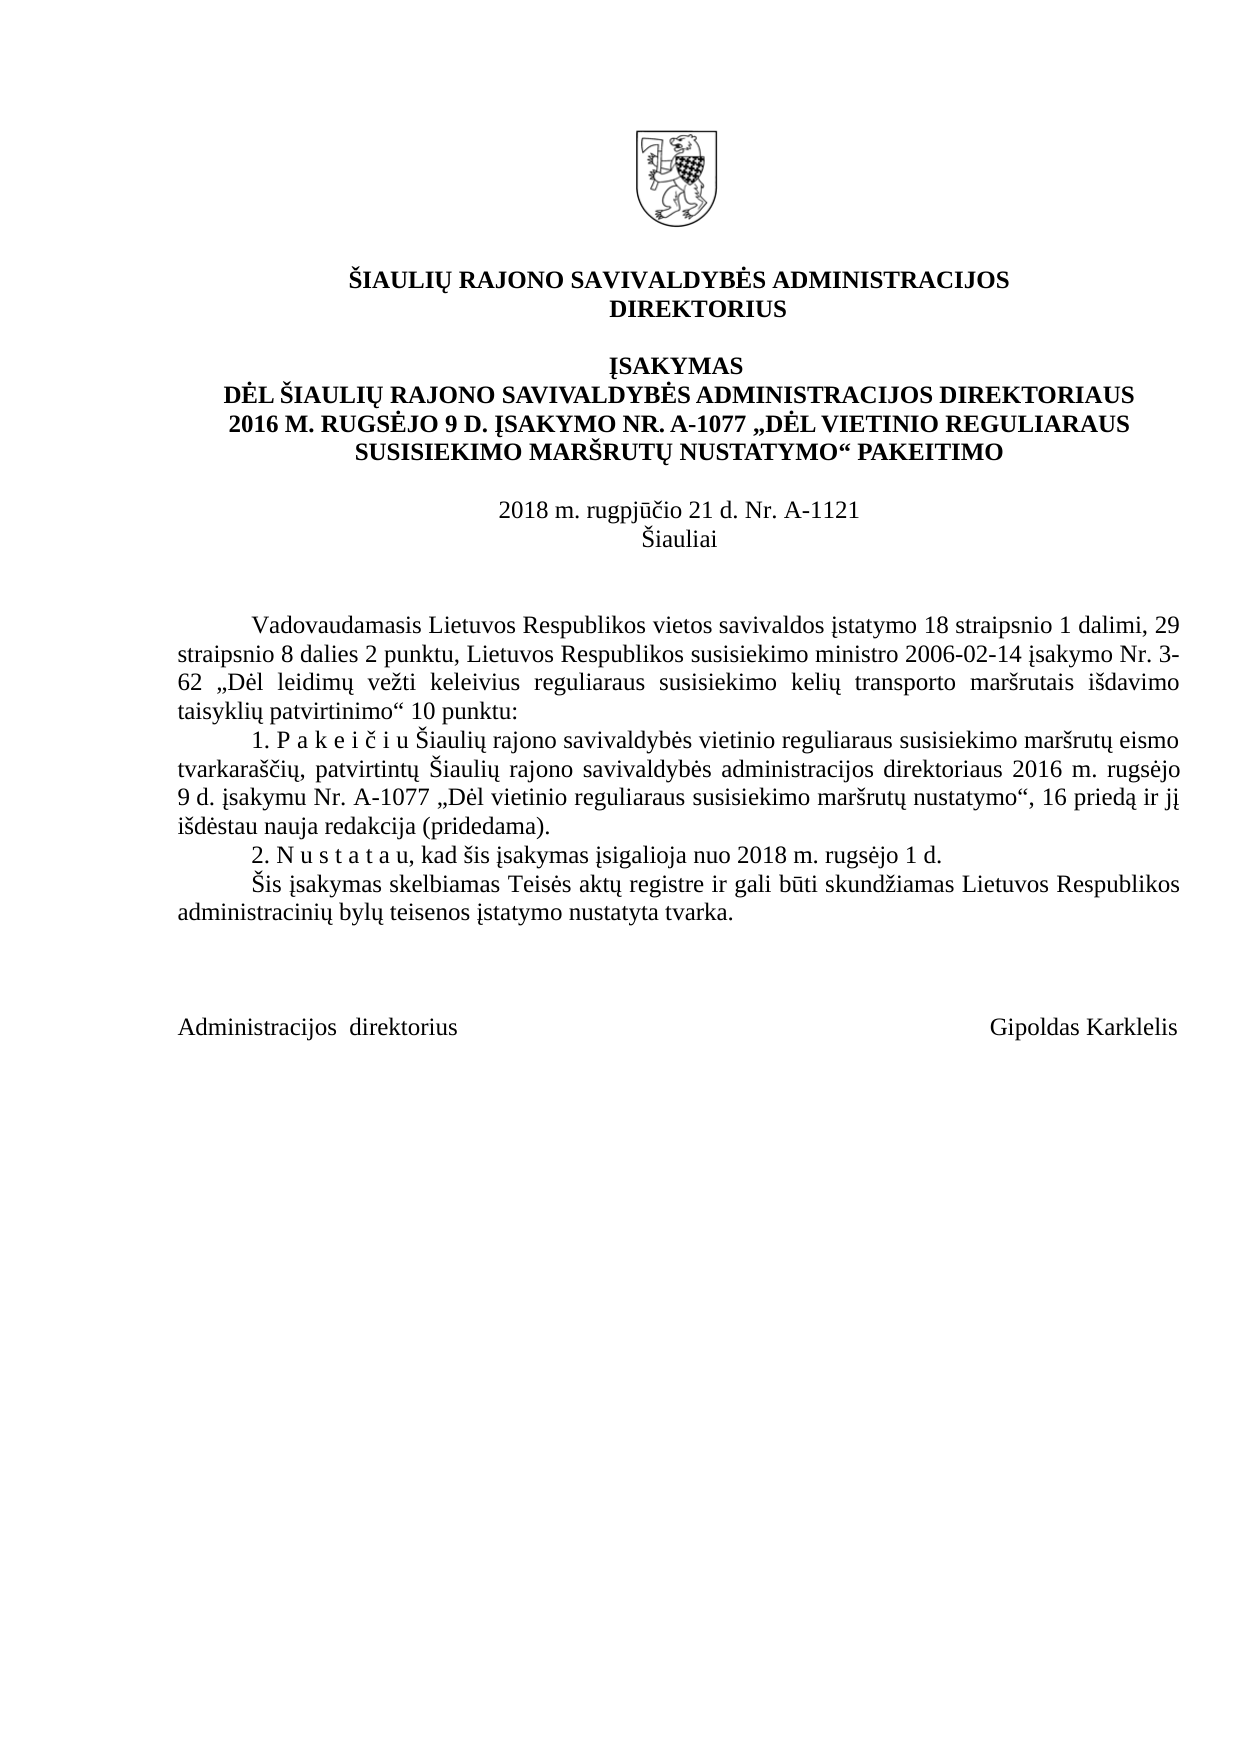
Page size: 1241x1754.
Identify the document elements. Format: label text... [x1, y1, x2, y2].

text DIREKTORIUS [215, 294, 1181, 322]
text Administracijos direktorius Gipoldas Karklelis [177, 1012, 1181, 1041]
text 1. P a k e i č i u Šiaulių rajono savivaldybės vietinio reguliaraus susisiekimo maršrutų eismo tvarkaraščių, patvirtintų Šiaulių rajono savivaldybės administracijos direktoriaus 2016 m. rugsėjo 9 d. įsakymu Nr. A-1077 „Dėl vietinio reguliaraus susisiekimo maršrutų nustatymo“, 16 priedą ir jį išdėstau nauja redakcija (pridedama). [177, 725, 1181, 840]
text ĮSAKYMAS [177, 351, 1181, 380]
text Šis įsakymas skelbiamas Teisės aktų registre ir gali būti skundžiamas Lietuvos Respublikos administracinių bylų teisenos įstatymo nustatyta tvarka. [177, 869, 1181, 926]
text 2018 m. rugpjūčio 21 d. Nr. A-1121 [177, 495, 1181, 524]
text DĖL ŠIAULIŲ RAJONO SAVIVALDYBĖS ADMINISTRACIJOS DIREKTORIAUS 2016 M. RUGSĖJO 9 D. ĮSAKYMO NR. A-1077 „DĖL VIETINIO REGULIARAUS SUSISIEKIMO MARŠRUTŲ NUSTATYMO“ PAKEITIMO [177, 380, 1181, 466]
text Šiauliai [177, 524, 1181, 552]
text Vadovaudamasis Lietuvos Respublikos vietos savivaldos įstatymo 18 straipsnio 1 dalimi, 29 straipsnio 8 dalies 2 punktu, Lietuvos Respublikos susisiekimo ministro 2006-02-14 įsakymo Nr. 3-62 „Dėl leidimų vežti keleivius reguliaraus susisiekimo kelių transporto maršrutais išdavimo taisyklių patvirtinimo“ 10 punktu: [177, 610, 1181, 725]
text 2. N u s t a t a u, kad šis įsakymas įsigalioja nuo 2018 m. rugsėjo 1 d. [177, 840, 1181, 869]
text ŠIAULIŲ RAJONO SAVIVALDYBĖS ADMINISTRACIJOS [177, 265, 1181, 294]
